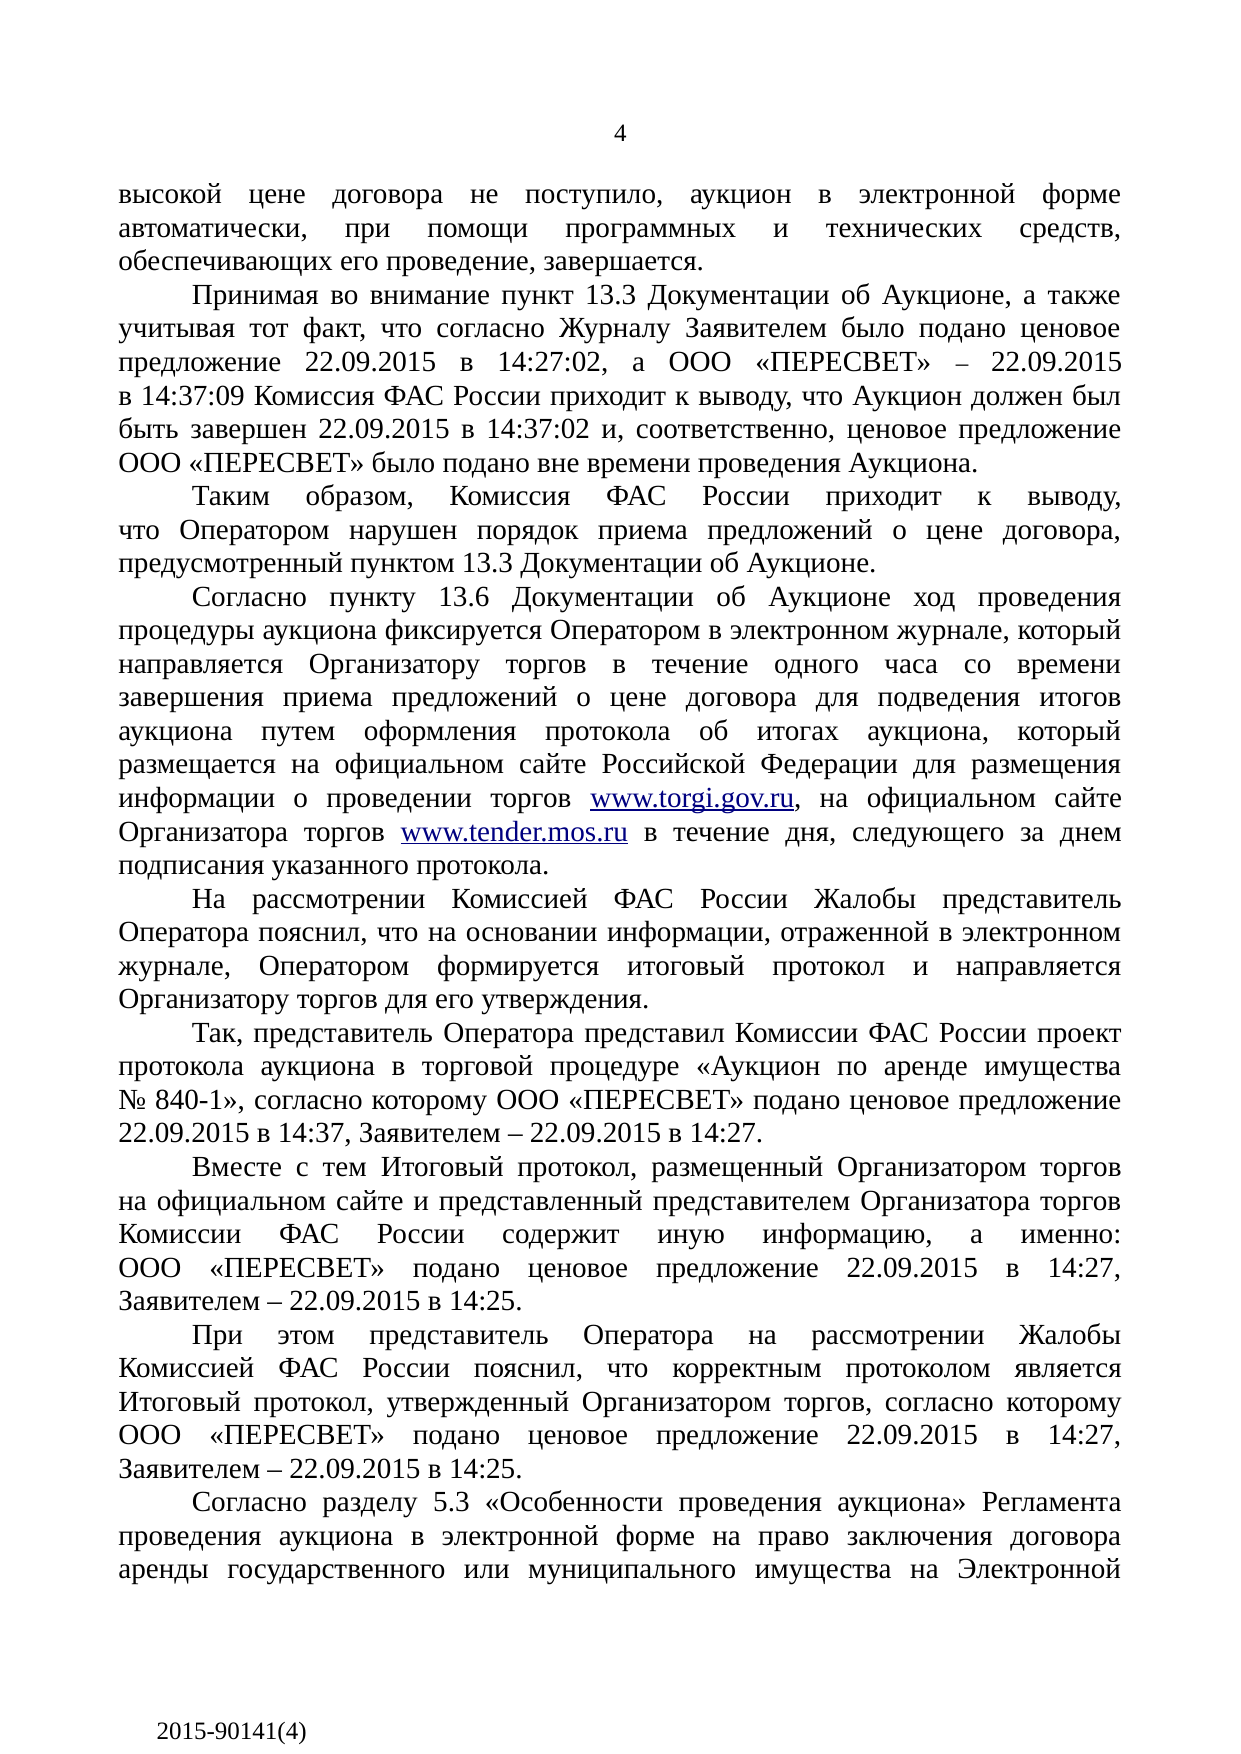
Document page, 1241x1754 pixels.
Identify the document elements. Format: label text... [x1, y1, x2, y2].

text высокой цене договора не поступило, аукцион в электронной форме автоматически, при помощи программных и технических средств, обеспечивающих его проведение, завершается. [118, 176, 1122, 277]
text Принимая во внимание пункт 13.3 Документации об Аукционе, а также учитывая тот факт, что согласно Журналу Заявителем было подано ценовое предложение 22.09.2015 в 14:27:02, а ООО «ПЕРЕСВЕТ» – 22.09.2015 в 14:37:09 Комиссия ФАС России приходит к выводу, что Аукцион должен был быть завершен 22.09.2015 в 14:37:02 и, соответственно, ценовое предложение ООО «ПЕРЕСВЕТ» было подано вне времени проведения Аукциона. [118, 277, 1122, 478]
text На рассмотрении Комиссией ФАС России Жалобы представитель Оператора пояснил, что на основании информации, отраженной в электронном журнале, Оператором формируется итоговый протокол и направляется Организатору торгов для его утверждения. [118, 881, 1122, 1015]
text При этом представитель Оператора на рассмотрении Жалобы Комиссией ФАС России пояснил, что корректным протоколом является Итоговый протокол, утвержденный Организатором торгов, согласно которому ООО «ПЕРЕСВЕТ» подано ценовое предложение 22.09.2015 в 14:27, Заявителем – 22.09.2015 в 14:25. [118, 1317, 1122, 1484]
text Согласно разделу 5.3 «Особенности проведения аукциона» Регламента проведения аукциона в электронной форме на право заключения договора аренды государственного или муниципального имущества на Электронной [118, 1484, 1122, 1585]
text Согласно пункту 13.6 Документации об Аукционе ход проведения процедуры аукциона фиксируется Оператором в электронном журнале, который направляется Организатору торгов в течение одного часа со времени завершения приема предложений о цене договора для подведения итогов аукциона путем оформления протокола об итогах аукциона, который размещается на официальном сайте Российской Федерации для размещения информации о проведении торгов www.torgi.gov.ru, на официальном сайте Организатора торгов www.tender.mos.ru в течение дня, следующего за днем подписания указанного протокола. [118, 579, 1122, 881]
text Так, представитель Оператора представил Комиссии ФАС России проект протокола аукциона в торговой процедуре «Аукцион по аренде имущества № 840-1», согласно которому ООО «ПЕРЕСВЕТ» подано ценовое предложение 22.09.2015 в 14:37, Заявителем – 22.09.2015 в 14:27. [118, 1015, 1122, 1149]
text Таким образом, Комиссия ФАС России приходит к выводу, что Оператором нарушен порядок приема предложений о цене договора, предусмотренный пунктом 13.3 Документации об Аукционе. [118, 478, 1122, 579]
text Вместе с тем Итоговый протокол, размещенный Организатором торгов на официальном сайте и представленный представителем Организатора торгов Комиссии ФАС России содержит иную информацию, а именно: ООО «ПЕРЕСВЕТ» подано ценовое предложение 22.09.2015 в 14:27, Заявителем – 22.09.2015 в 14:25. [118, 1149, 1122, 1317]
